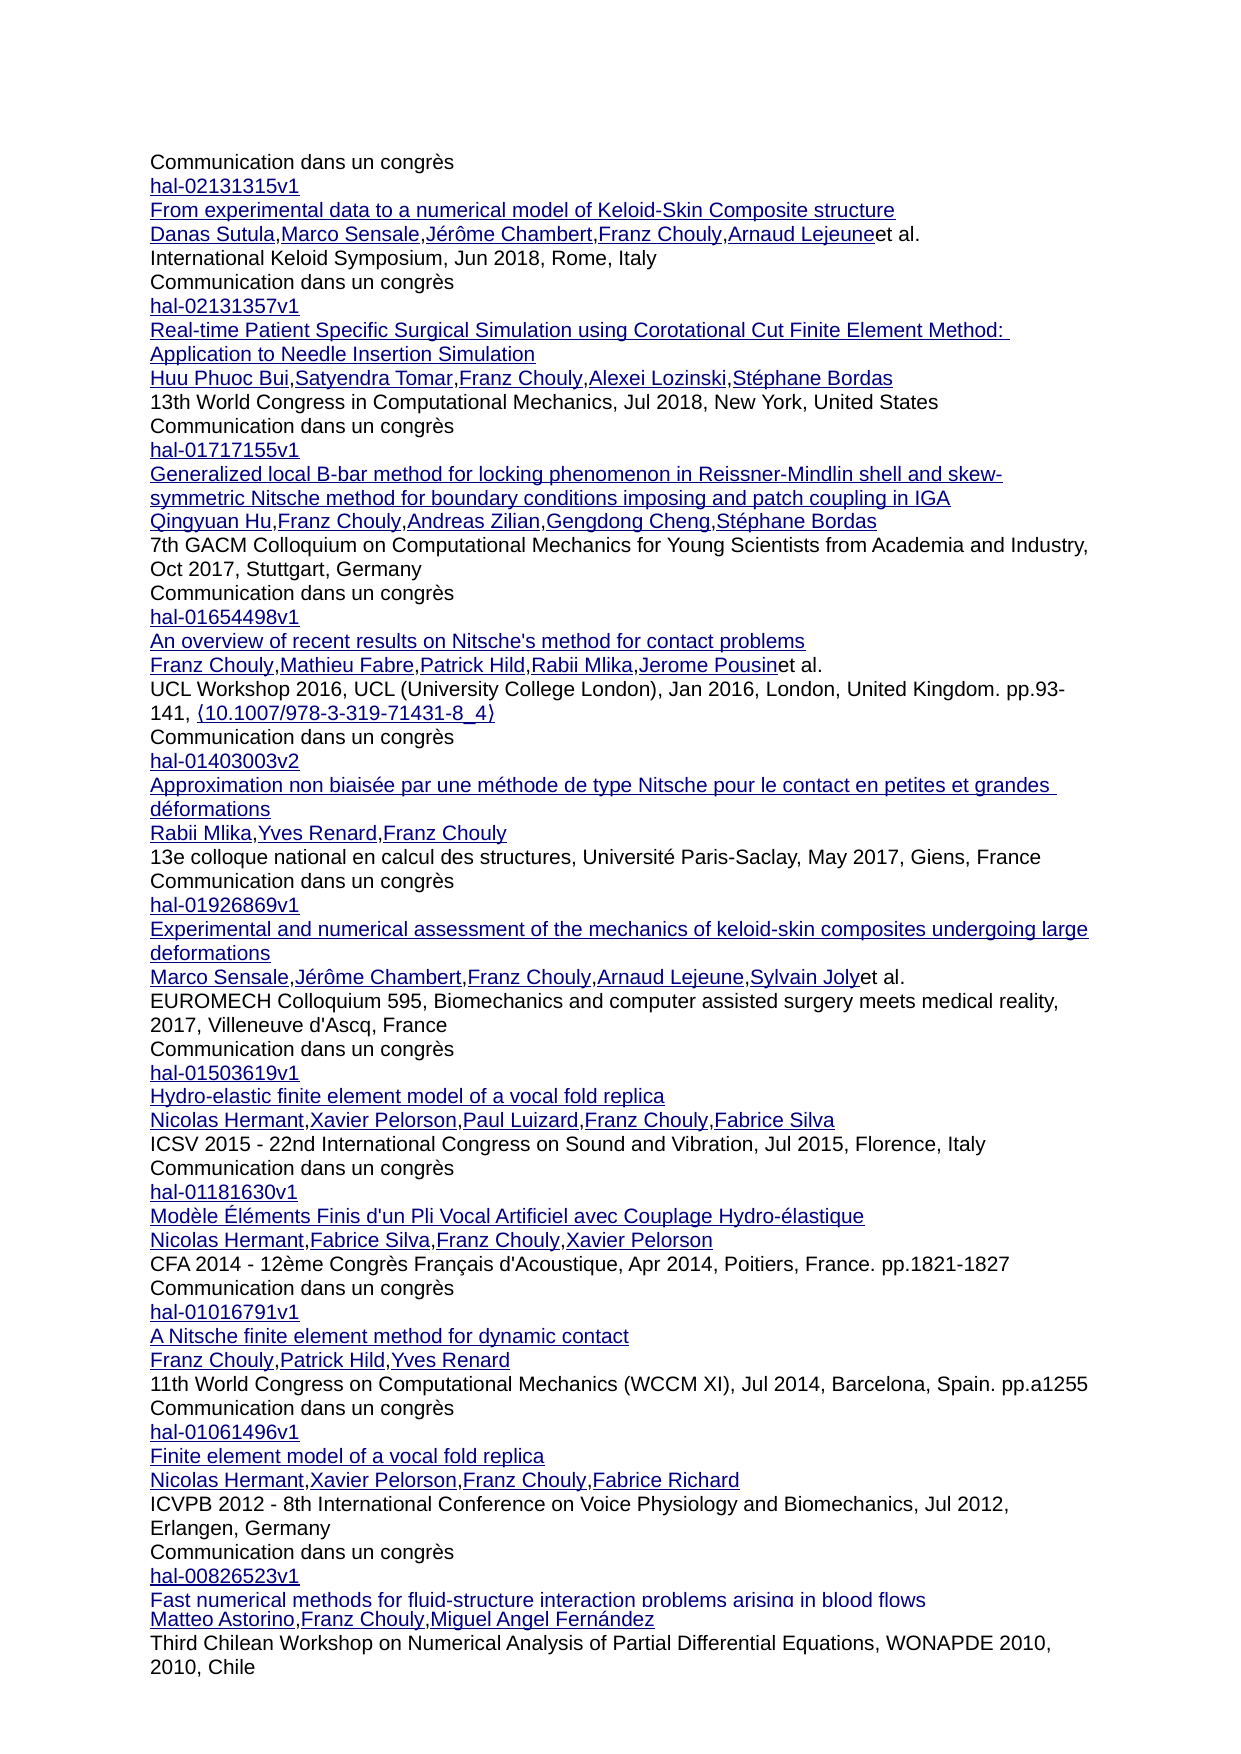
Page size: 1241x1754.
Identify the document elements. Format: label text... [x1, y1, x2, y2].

table_cell From experimental data to a numerical model of Keloid-Skin Composite structure Danas Sutula,Marco Sensale,Jérôme Chambert,Franz Chouly,Arnaud Lejeuneet al. International Keloid Symposium, Jun 2018, Rome, Italy Communication dans un congrès hal-02131357v1 [150, 198, 1090, 318]
table_cell Finite element model of a vocal fold replica Nicolas Hermant,Xavier Pelorson,Franz Chouly,Fabrice Richard ICVPB 2012 - 8th International Conference on Voice Physiology and Biomechanics, Jul 2012, Erlangen, Germany Communication dans un congrès hal-00826523v1 [150, 1444, 1090, 1587]
table_cell Experimental and numerical assessment of the mechanics of keloid-skin composites undergoing large deformations Marco Sensale,Jérôme Chambert,Franz Chouly,Arnaud Lejeune,Sylvain Jolyet al. EUROMECH Colloquium 595, Biomechanics and computer assisted surgery meets medical reality, 2017, Villeneuve d'Ascq, France Communication dans un congrès hal-01503619v1 [150, 917, 1090, 1084]
table_cell Hydro-elastic finite element model of a vocal fold replica Nicolas Hermant,Xavier Pelorson,Paul Luizard,Franz Chouly,Fabrice Silva ICSV 2015 - 22nd International Congress on Sound and Vibration, Jul 2015, Florence, Italy Communication dans un congrès hal-01181630v1 [150, 1084, 1090, 1204]
table_cell Fast numerical methods for fluid-structure interaction problems arising in blood flows Matteo Astorino,Franz Chouly,Miguel Angel Fernández Third Chilean Workshop on Numerical Analysis of Partial Differential Equations, WONAPDE 2010, 2010, Chile [150, 1588, 1090, 1679]
table_cell Real-time Patient Specific Surgical Simulation using Corotational Cut Finite Element Method: Application to Needle Insertion Simulation Huu Phuoc Bui,Satyendra Tomar,Franz Chouly,Alexei Lozinski,Stéphane Bordas 13th World Congress in Computational Mechanics, Jul 2018, New York, United States Communication dans un congrès hal-01717155v1 [150, 318, 1090, 461]
table_cell An overview of recent results on Nitsche's method for contact problems Franz Chouly,Mathieu Fabre,Patrick Hild,Rabii Mlika,Jerome Pousinet al. UCL Workshop 2016, UCL (University College London), Jan 2016, London, United Kingdom. pp.93-141, ⟨10.1007/978-3-319-71431-8_4⟩ Communication dans un congrès hal-01403003v2 [150, 629, 1090, 773]
table_cell A Nitsche finite element method for dynamic contact Franz Chouly,Patrick Hild,Yves Renard 11th World Congress on Computational Mechanics (WCCM XI), Jul 2014, Barcelona, Spain. pp.a1255 Communication dans un congrès hal-01061496v1 [150, 1324, 1090, 1444]
table_cell Approximation non biaisée par une méthode de type Nitsche pour le contact en petites et grandes déformations Rabii Mlika,Yves Renard,Franz Chouly 13e colloque national en calcul des structures, Université Paris-Saclay, May 2017, Giens, France Communication dans un congrès hal-01926869v1 [150, 773, 1090, 917]
table_cell Generalized local B-bar method for locking phenomenon in Reissner-Mindlin shell and skew-symmetric Nitsche method for boundary conditions imposing and patch coupling in IGA Qingyuan Hu,Franz Chouly,Andreas Zilian,Gengdong Cheng,Stéphane Bordas 7th GACM Colloquium on Computational Mechanics for Young Scientists from Academia and Industry, Oct 2017, Stuttgart, Germany Communication dans un congrès hal-01654498v1 [150, 461, 1090, 629]
table_cell Modèle Éléments Finis d'un Pli Vocal Artificiel avec Couplage Hydro-élastique Nicolas Hermant,Fabrice Silva,Franz Chouly,Xavier Pelorson CFA 2014 - 12ème Congrès Français d'Acoustique, Apr 2014, Poitiers, France. pp.1821-1827 Communication dans un congrès hal-01016791v1 [150, 1204, 1090, 1324]
table_cell Communication dans un congrès hal-02131315v1 [150, 150, 1090, 198]
